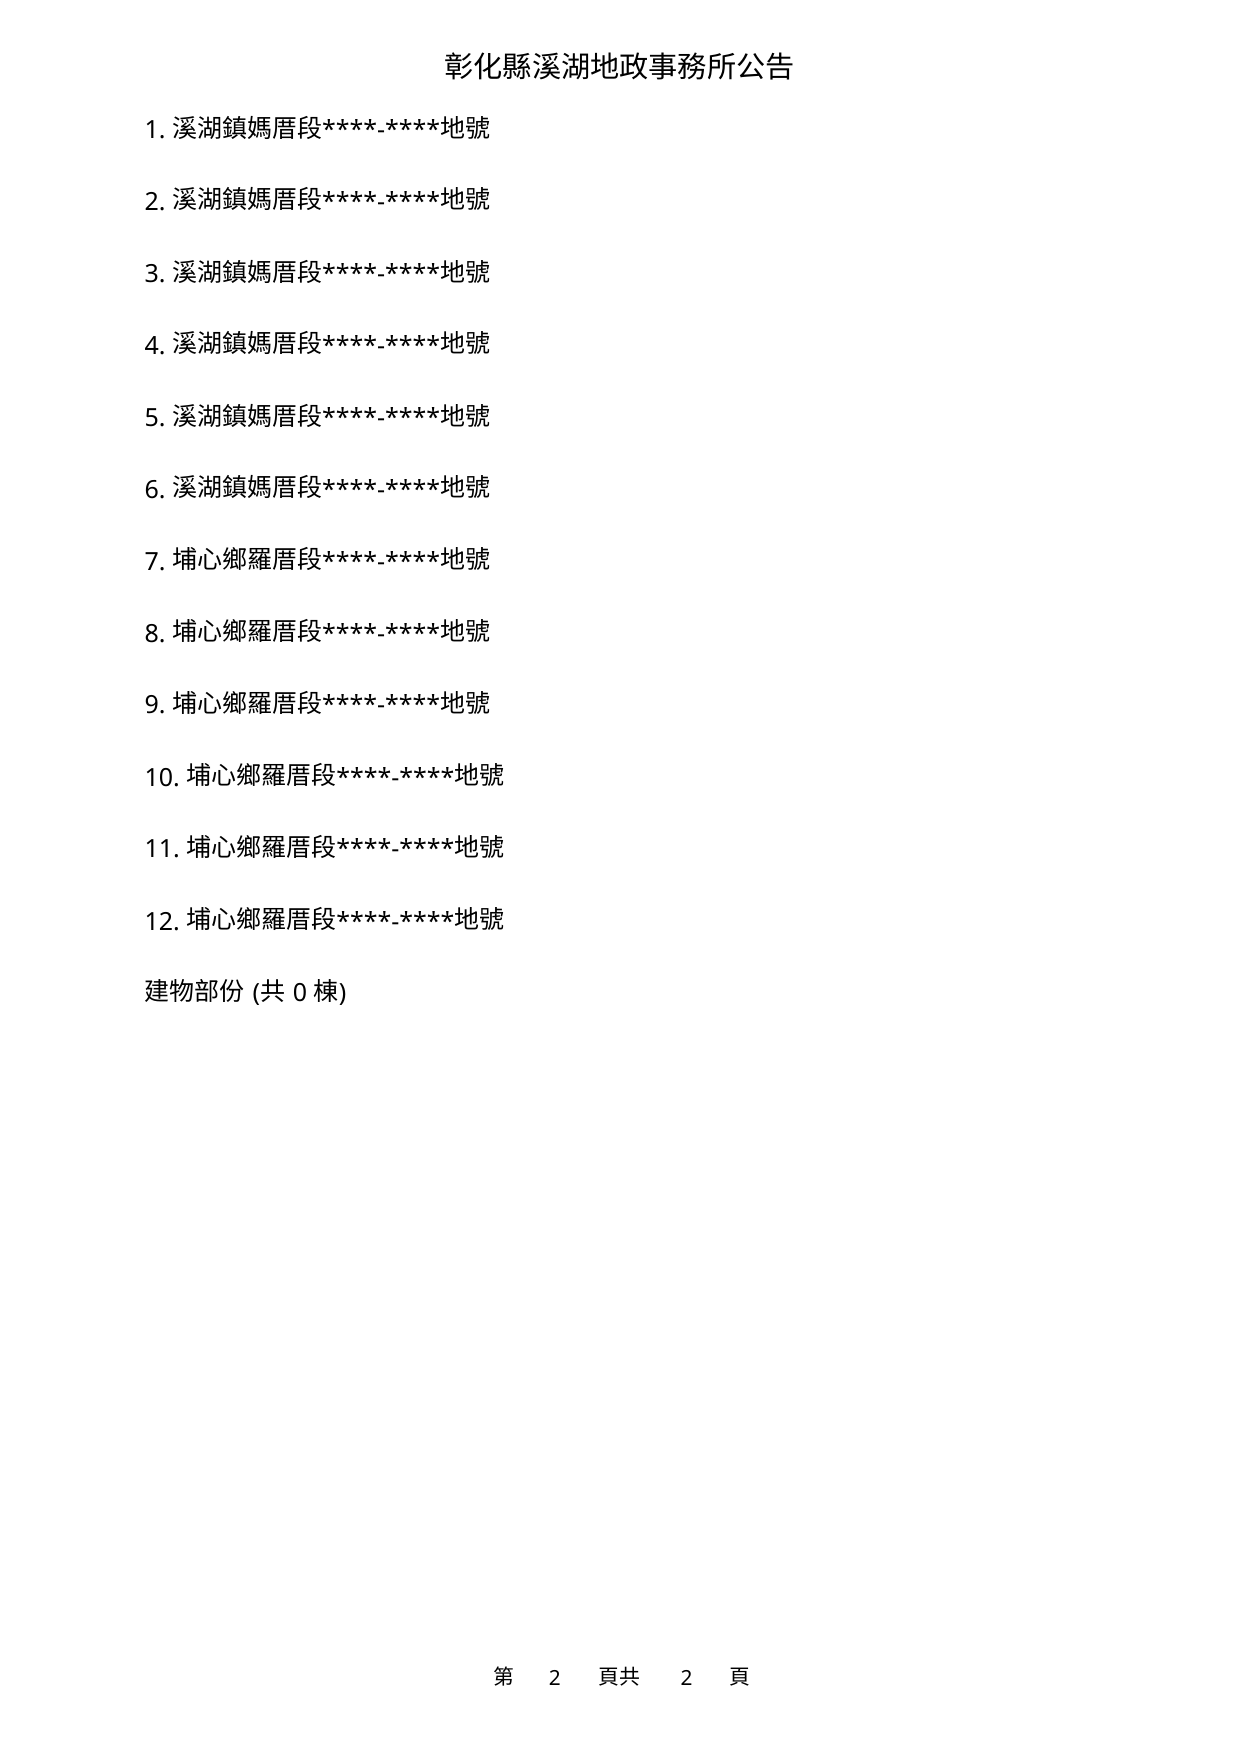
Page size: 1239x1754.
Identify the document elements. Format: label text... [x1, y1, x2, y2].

table_cell [0, 166, 62, 238]
table_header [1177, 0, 1239, 41]
table_header [483, 0, 523, 41]
table_cell 12. 埔心鄉羅厝段****-****地號 [62, 886, 1177, 958]
table_cell [0, 41, 62, 94]
table_cell [1177, 41, 1239, 94]
table_cell [0, 383, 62, 454]
table_cell [0, 1657, 62, 1698]
table_cell [1177, 454, 1239, 526]
table_cell 4. 溪湖鎮媽厝段****-****地號 [62, 310, 1177, 382]
table_cell 3. 溪湖鎮媽厝段****-****地號 [62, 239, 1177, 310]
table_cell [585, 1030, 653, 1657]
table_header [720, 0, 760, 41]
table_cell 頁 [720, 1657, 760, 1698]
table_header [0, 0, 62, 41]
table_cell [1177, 886, 1239, 958]
table_cell [0, 958, 62, 1030]
table_cell [1177, 958, 1239, 1030]
table_cell [653, 1030, 719, 1657]
table_cell [1177, 526, 1239, 598]
table_cell [760, 1030, 1177, 1657]
table_cell 11. 埔心鄉羅厝段****-****地號 [62, 814, 1177, 886]
table_cell [1177, 814, 1239, 886]
table_cell [1177, 1030, 1239, 1657]
table_header [653, 0, 719, 41]
table_cell [720, 1030, 760, 1657]
table_cell [1177, 1657, 1239, 1698]
table_cell [0, 454, 62, 526]
table_cell 1. 溪湖鎮媽厝段****-****地號 [62, 95, 1177, 166]
table_cell [0, 95, 62, 166]
table_cell 2 [653, 1657, 719, 1698]
table_cell 9. 埔心鄉羅厝段****-****地號 [62, 670, 1177, 742]
table_header [585, 0, 653, 41]
table_cell 彰化縣溪湖地政事務所公告 [62, 41, 1177, 94]
table_cell [1177, 95, 1239, 166]
table_cell 建物部份 (共 0 棟) [62, 958, 1177, 1030]
table_header [62, 0, 483, 41]
table_header [524, 0, 585, 41]
table_cell [0, 886, 62, 958]
table_cell [1177, 383, 1239, 454]
table_cell [1177, 670, 1239, 742]
table_cell [1177, 239, 1239, 310]
table_cell 8. 埔心鄉羅厝段****-****地號 [62, 598, 1177, 670]
table_cell 頁共 [585, 1657, 653, 1698]
table_cell 第 [483, 1657, 523, 1698]
table_cell [524, 1030, 585, 1657]
table_cell 7. 埔心鄉羅厝段****-****地號 [62, 526, 1177, 598]
table_cell [0, 526, 62, 598]
table_header [760, 0, 1177, 41]
table_cell [0, 814, 62, 886]
table_cell [0, 239, 62, 310]
table_cell 2 [524, 1657, 585, 1698]
table_cell [0, 670, 62, 742]
table_cell 6. 溪湖鎮媽厝段****-****地號 [62, 454, 1177, 526]
table_cell [760, 1657, 1177, 1698]
table_cell [0, 742, 62, 814]
table_cell 2. 溪湖鎮媽厝段****-****地號 [62, 166, 1177, 238]
table_cell [1177, 310, 1239, 382]
table_cell [1177, 742, 1239, 814]
table_cell [0, 310, 62, 382]
table_cell [0, 598, 62, 670]
table_cell [62, 1657, 483, 1698]
table_cell [0, 1030, 62, 1657]
table_cell [1177, 598, 1239, 670]
table_cell [1177, 166, 1239, 238]
table_cell 10. 埔心鄉羅厝段****-****地號 [62, 742, 1177, 814]
table_cell [483, 1030, 523, 1657]
table_cell 5. 溪湖鎮媽厝段****-****地號 [62, 383, 1177, 454]
table_cell [62, 1030, 483, 1657]
